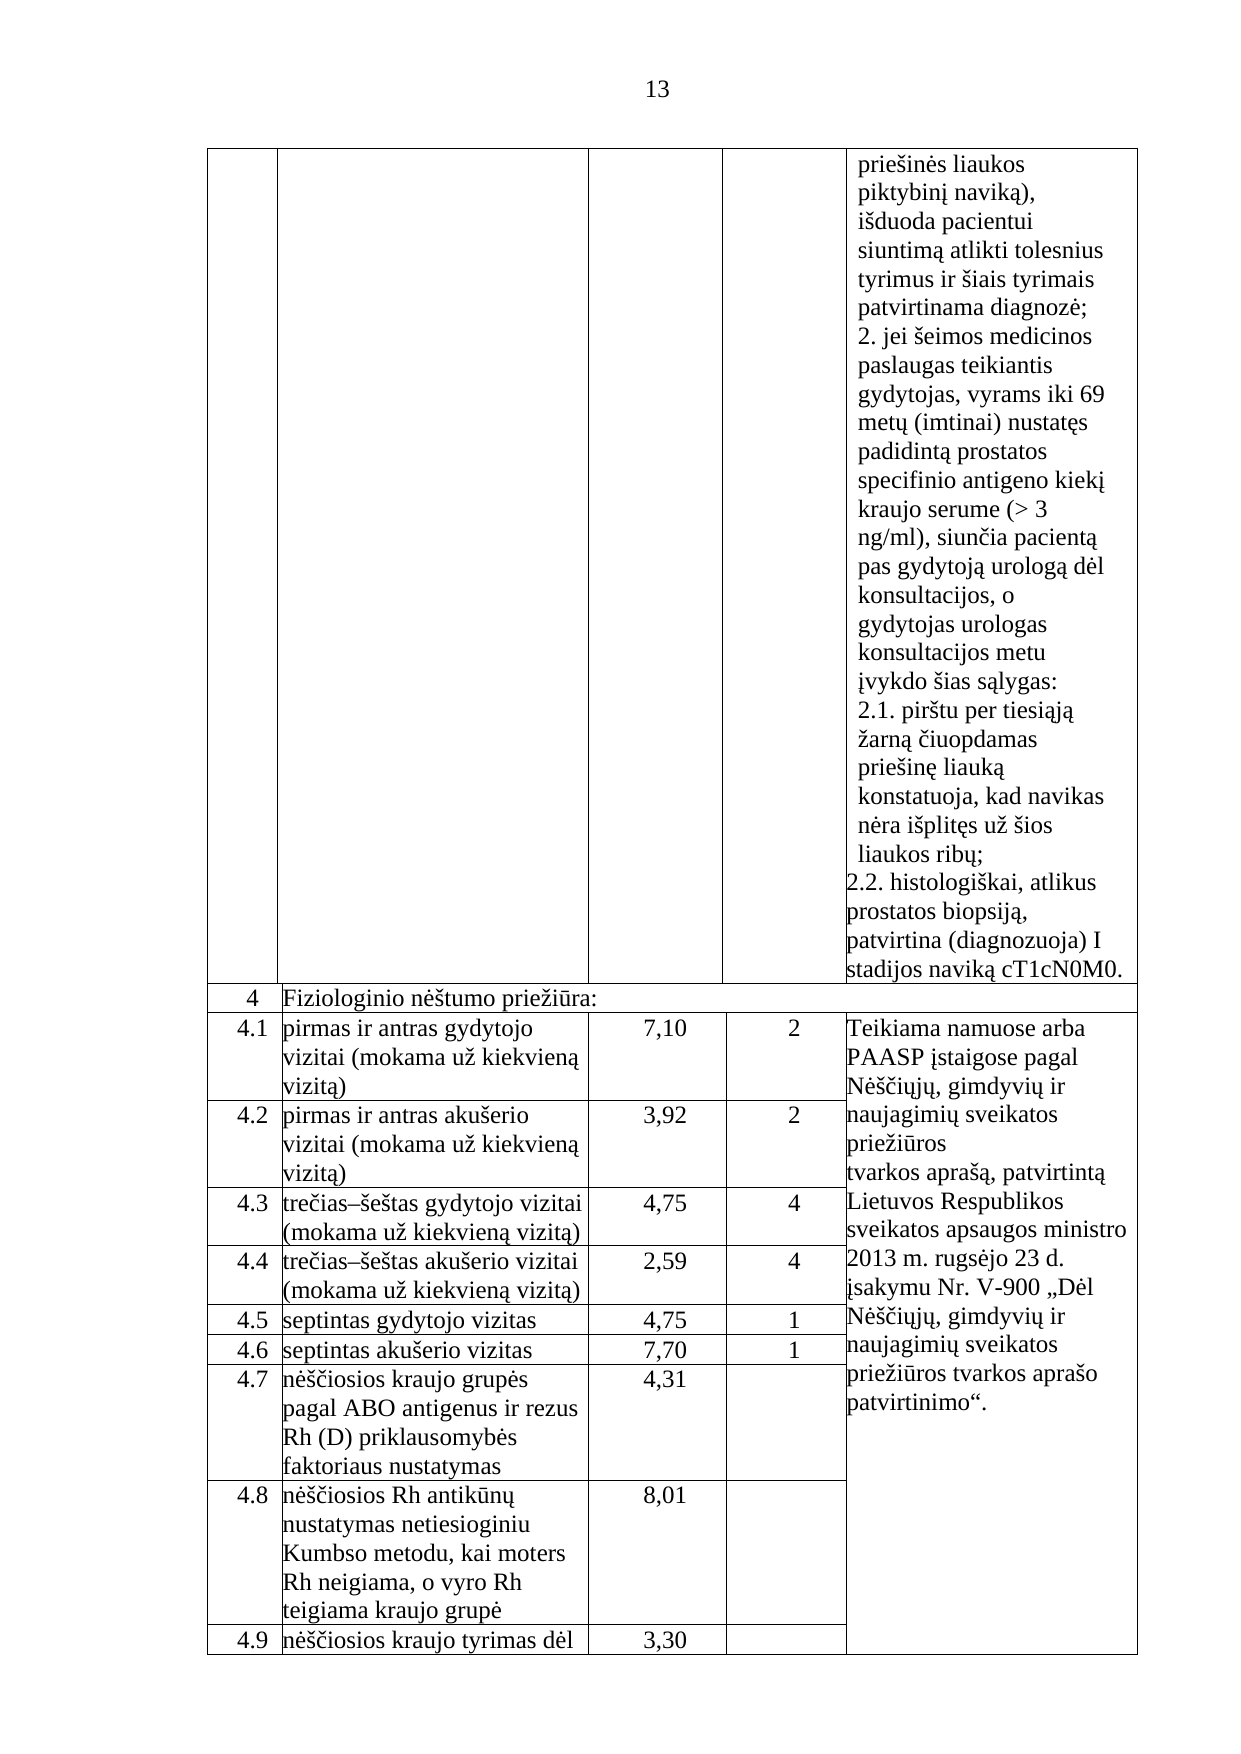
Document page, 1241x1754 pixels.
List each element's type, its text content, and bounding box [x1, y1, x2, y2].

table_cell 4,75 [589, 1305, 726, 1334]
table_cell septintas akušerio vizitas [283, 1335, 588, 1363]
table_cell 4.6 [208, 1335, 282, 1363]
table_cell 4.8 [208, 1481, 282, 1624]
table_cell [727, 1625, 846, 1654]
table_cell 1 [727, 1305, 846, 1334]
table_cell pirmas ir antras akušerio vizitai (mokama už kiekvieną vizitą) [283, 1101, 588, 1187]
table_cell 4.3 [208, 1188, 282, 1245]
table_cell 4 [208, 984, 282, 1012]
table_cell nėščiosios kraujo tyrimas dėl [283, 1625, 588, 1654]
table_cell nėščiosios Rh antikūnų nustatymas netiesioginiu Kumbso metodu, kai moters Rh neigiama, o vyro Rh teigiama kraujo grupė [283, 1481, 588, 1624]
table_cell 3,92 [589, 1101, 726, 1187]
table_cell [727, 1365, 846, 1479]
table_cell septintas gydytojo vizitas [283, 1305, 588, 1334]
table_cell 1 [727, 1335, 846, 1363]
table_cell Fiziologinio nėštumo priežiūra: [283, 984, 1137, 1012]
table_cell 8,01 [589, 1481, 726, 1624]
table_cell 2 [727, 1013, 846, 1099]
table_cell nėščiosios kraujo grupės pagal ABO antigenus ir rezus Rh (D) priklausomybės faktoriaus nustatymas [283, 1365, 588, 1479]
table_cell [589, 149, 722, 982]
table_cell trečias–šeštas gydytojo vizitai (mokama už kiekvieną vizitą) [283, 1188, 588, 1245]
table_cell 2 [727, 1101, 846, 1187]
table_cell 3,30 [589, 1625, 726, 1654]
table_cell 4.4 [208, 1246, 282, 1304]
table_cell 4.7 [208, 1365, 282, 1479]
table_cell 4 [727, 1246, 846, 1304]
table_cell priešinės liaukos piktybinį naviką), išduoda pacientui siuntimą atlikti tolesnius tyrimus ir šiais tyrimais patvirtinama diagnozė; 2. jei šeimos medicinos paslaugas teikiantis gydytojas, vyrams iki 69 metų (imtinai) nustatęs padidintą prostatos specifinio antigeno kiekį kraujo serume (> 3 ng/ml), siunčia pacientą pas gydytoją urologą dėl konsultacijos, o gydytojas urologas konsultacijos metu įvykdo šias sąlygas: 2.1. pirštu per tiesiąją žarną čiuopdamas priešinę liauką konstatuoja, kad navikas nėra išplitęs už šios liaukos ribų; 2.2. histologiškai, atlikus prostatos biopsiją, patvirtina (diagnozuoja) I stadijos naviką cT1cN0M0. [847, 149, 1137, 982]
table_cell 4,31 [589, 1365, 726, 1479]
table_cell 4.9 [208, 1625, 282, 1654]
table_cell [727, 1481, 846, 1624]
table_cell [723, 149, 846, 982]
table_cell Teikiama namuose arba PAASP įstaigose pagal Nėščiųjų, gimdyvių ir naujagimių sveikatos priežiūros tvarkos aprašą, patvirtintą Lietuvos Respublikos sveikatos apsaugos ministro 2013 m. rugsėjo 23 d. įsakymu Nr. V-900 „Dėl Nėščiųjų, gimdyvių ir naujagimių sveikatos priežiūros tvarkos aprašo patvirtinimo“. [847, 1013, 1137, 1654]
table_cell 7,70 [589, 1335, 726, 1363]
table_cell pirmas ir antras gydytojo vizitai (mokama už kiekvieną vizitą) [283, 1013, 588, 1099]
table_cell 2,59 [589, 1246, 726, 1304]
table_cell [278, 149, 588, 982]
table_cell 4 [727, 1188, 846, 1245]
table_cell 4.5 [208, 1305, 282, 1334]
table_cell trečias–šeštas akušerio vizitai (mokama už kiekvieną vizitą) [283, 1246, 588, 1304]
table_cell [208, 149, 277, 982]
table_cell 4,75 [589, 1188, 726, 1245]
table_cell 4.1 [208, 1013, 282, 1099]
table_cell 7,10 [589, 1013, 726, 1099]
table_cell 4.2 [208, 1101, 282, 1187]
